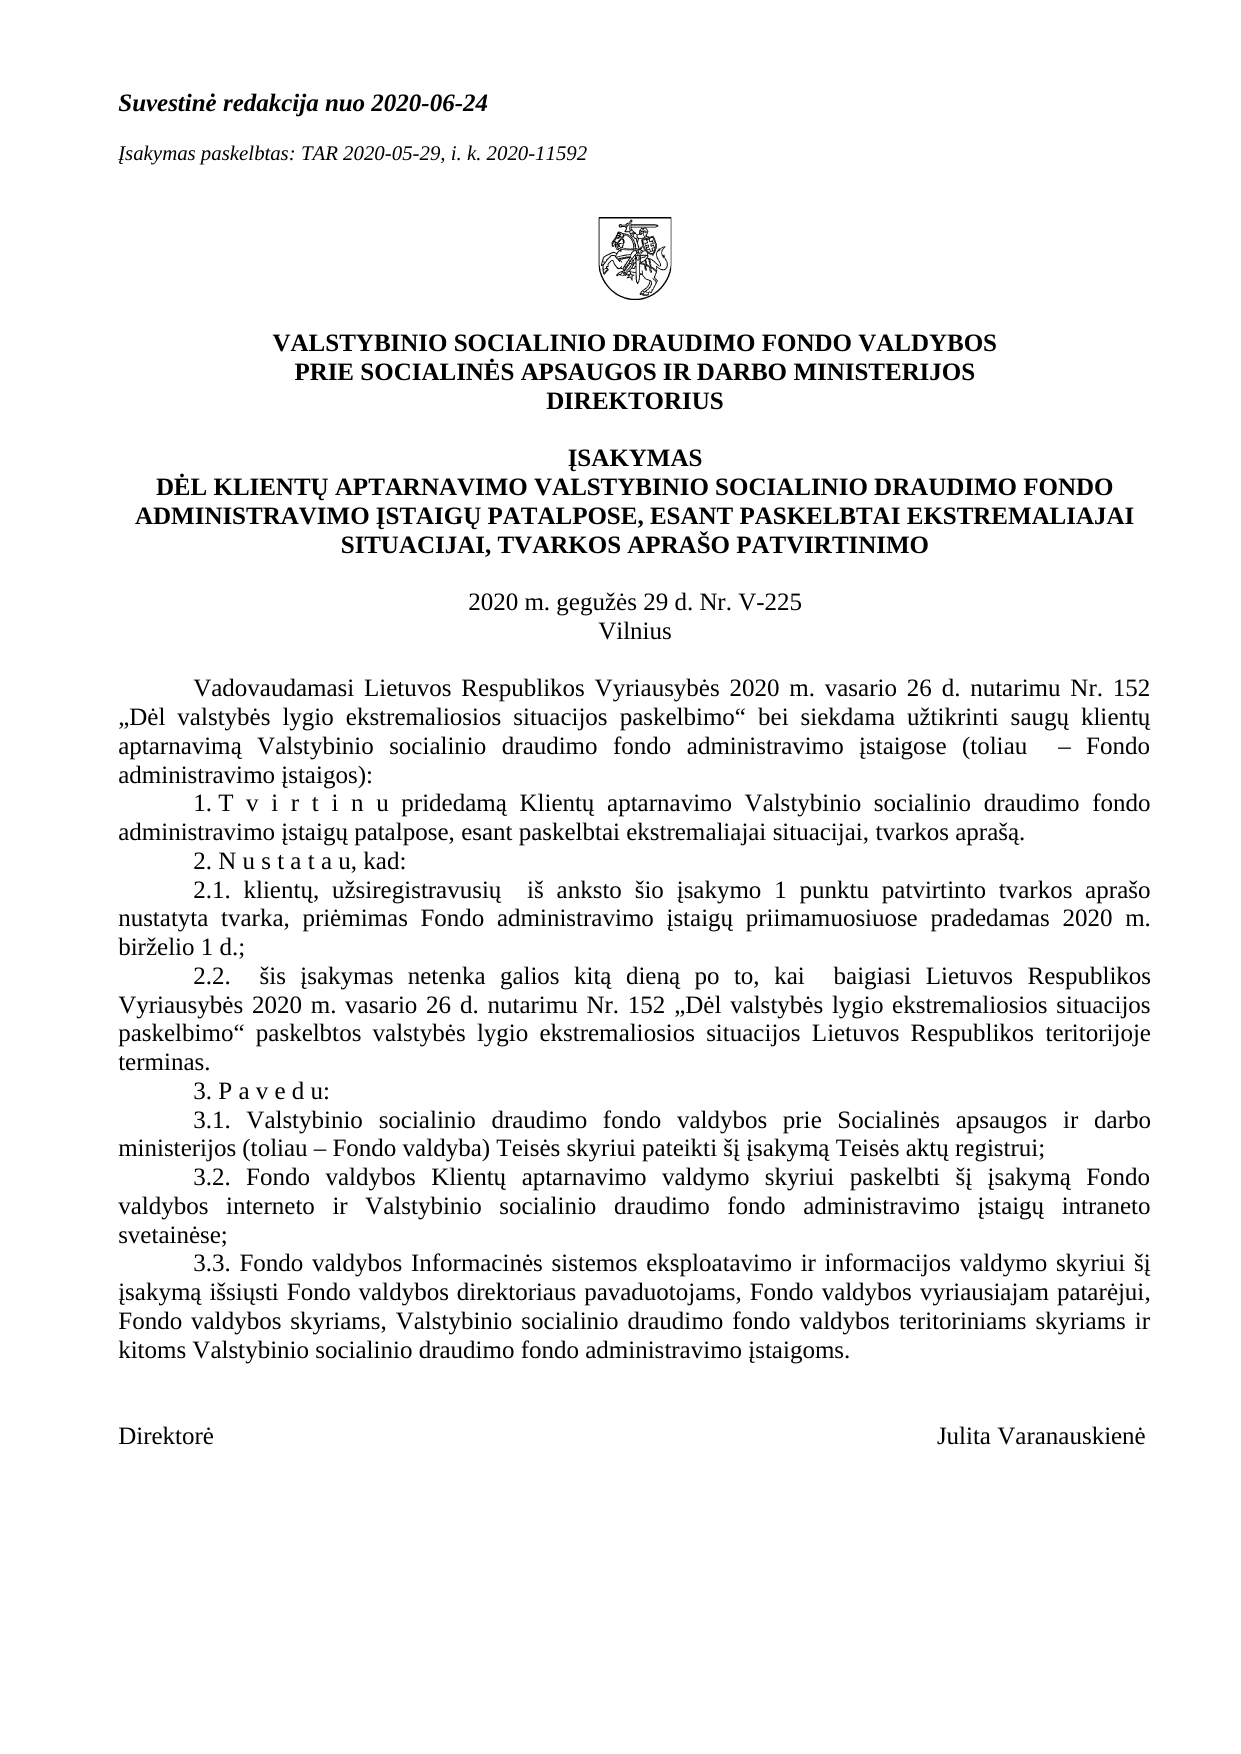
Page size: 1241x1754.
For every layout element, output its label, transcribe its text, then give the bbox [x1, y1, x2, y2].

text 3.2. Fondo valdybos Klientų aptarnavimo valdymo skyriui paskelbti šį įsakymą Fondo valdybos interneto ir Valstybinio socialinio draudimo fondo administravimo įstaigų intraneto svetainėse; [118, 1162, 1152, 1248]
text DIREKTORIUS [118, 386, 1152, 415]
text 3. P a v e d u: [118, 1076, 1152, 1105]
text Įsakymas paskelbtas: TAR 2020-05-29, i. k. 2020-11592 [118, 141, 1152, 165]
text 1. T v i r t i n u pridedamą Klientų aptarnavimo Valstybinio socialinio draudimo fondo administravimo įstaigų patalpose, esant paskelbtai ekstremaliajai situacijai, tvarkos aprašą. [118, 788, 1152, 846]
text Direktorė Julita Varanauskienė [118, 1421, 1152, 1450]
text Vadovaudamasi Lietuvos Respublikos Vyriausybės 2020 m. vasario 26 d. nutarimu Nr. 152 „Dėl valstybės lygio ekstremaliosios situacijos paskelbimo“ bei siekdama užtikrinti saugų klientų aptarnavimą Valstybinio socialinio draudimo fondo administravimo įstaigose (toliau – Fondo administravimo įstaigos): [118, 673, 1152, 788]
text 2. N u s t a t a u, kad: [118, 846, 1152, 875]
text ĮSAKYMAS [118, 443, 1152, 472]
text 3.1. Valstybinio socialinio draudimo fondo valdybos prie Socialinės apsaugos ir darbo ministerijos (toliau – Fondo valdyba) Teisės skyriui pateikti šį įsakymą Teisės aktų registrui; [118, 1105, 1152, 1162]
text Suvestinė redakcija nuo 2020-06-24 [118, 88, 1152, 117]
text Vilnius [118, 616, 1152, 645]
text VALSTYBINIO SOCIALINIO DRAUDIMO FONDO VALDYBOS [118, 328, 1152, 357]
text PRIE SOCIALINĖS APSAUGOS IR DARBO MINISTERIJOS [118, 357, 1152, 386]
text 3.3. Fondo valdybos Informacinės sistemos eksploatavimo ir informacijos valdymo skyriui šį įsakymą išsiųsti Fondo valdybos direktoriaus pavaduotojams, Fondo valdybos vyriausiajam patarėjui, Fondo valdybos skyriams, Valstybinio socialinio draudimo fondo valdybos teritoriniams skyriams ir kitoms Valstybinio socialinio draudimo fondo administravimo įstaigoms. [118, 1248, 1152, 1363]
text 2020 m. gegužės 29 d. Nr. V-225 [118, 587, 1152, 616]
text 2.2. šis įsakymas netenka galios kitą dieną po to, kai baigiasi Lietuvos Respublikos Vyriausybės 2020 m. vasario 26 d. nutarimu Nr. 152 „Dėl valstybės lygio ekstremaliosios situacijos paskelbimo“ paskelbtos valstybės lygio ekstremaliosios situacijos Lietuvos Respublikos teritorijoje terminas. [118, 961, 1152, 1076]
text 2.1. klientų, užsiregistravusių iš anksto šio įsakymo 1 punktu patvirtinto tvarkos aprašo nustatyta tvarka, priėmimas Fondo administravimo įstaigų priimamuosiuose pradedamas 2020 m. birželio 1 d.; [118, 875, 1152, 961]
text DĖL klientų aptarnavimo VALSTYBINIO SOCIALINIO DRAUDIMO FONDO ADMINISTRAVIMO ĮSTAIGŲ patalpose, esant paskelbtai ekstremaliajai situacijai, TVARKOS APRAŠO PATVIRTINIMO [118, 472, 1152, 558]
